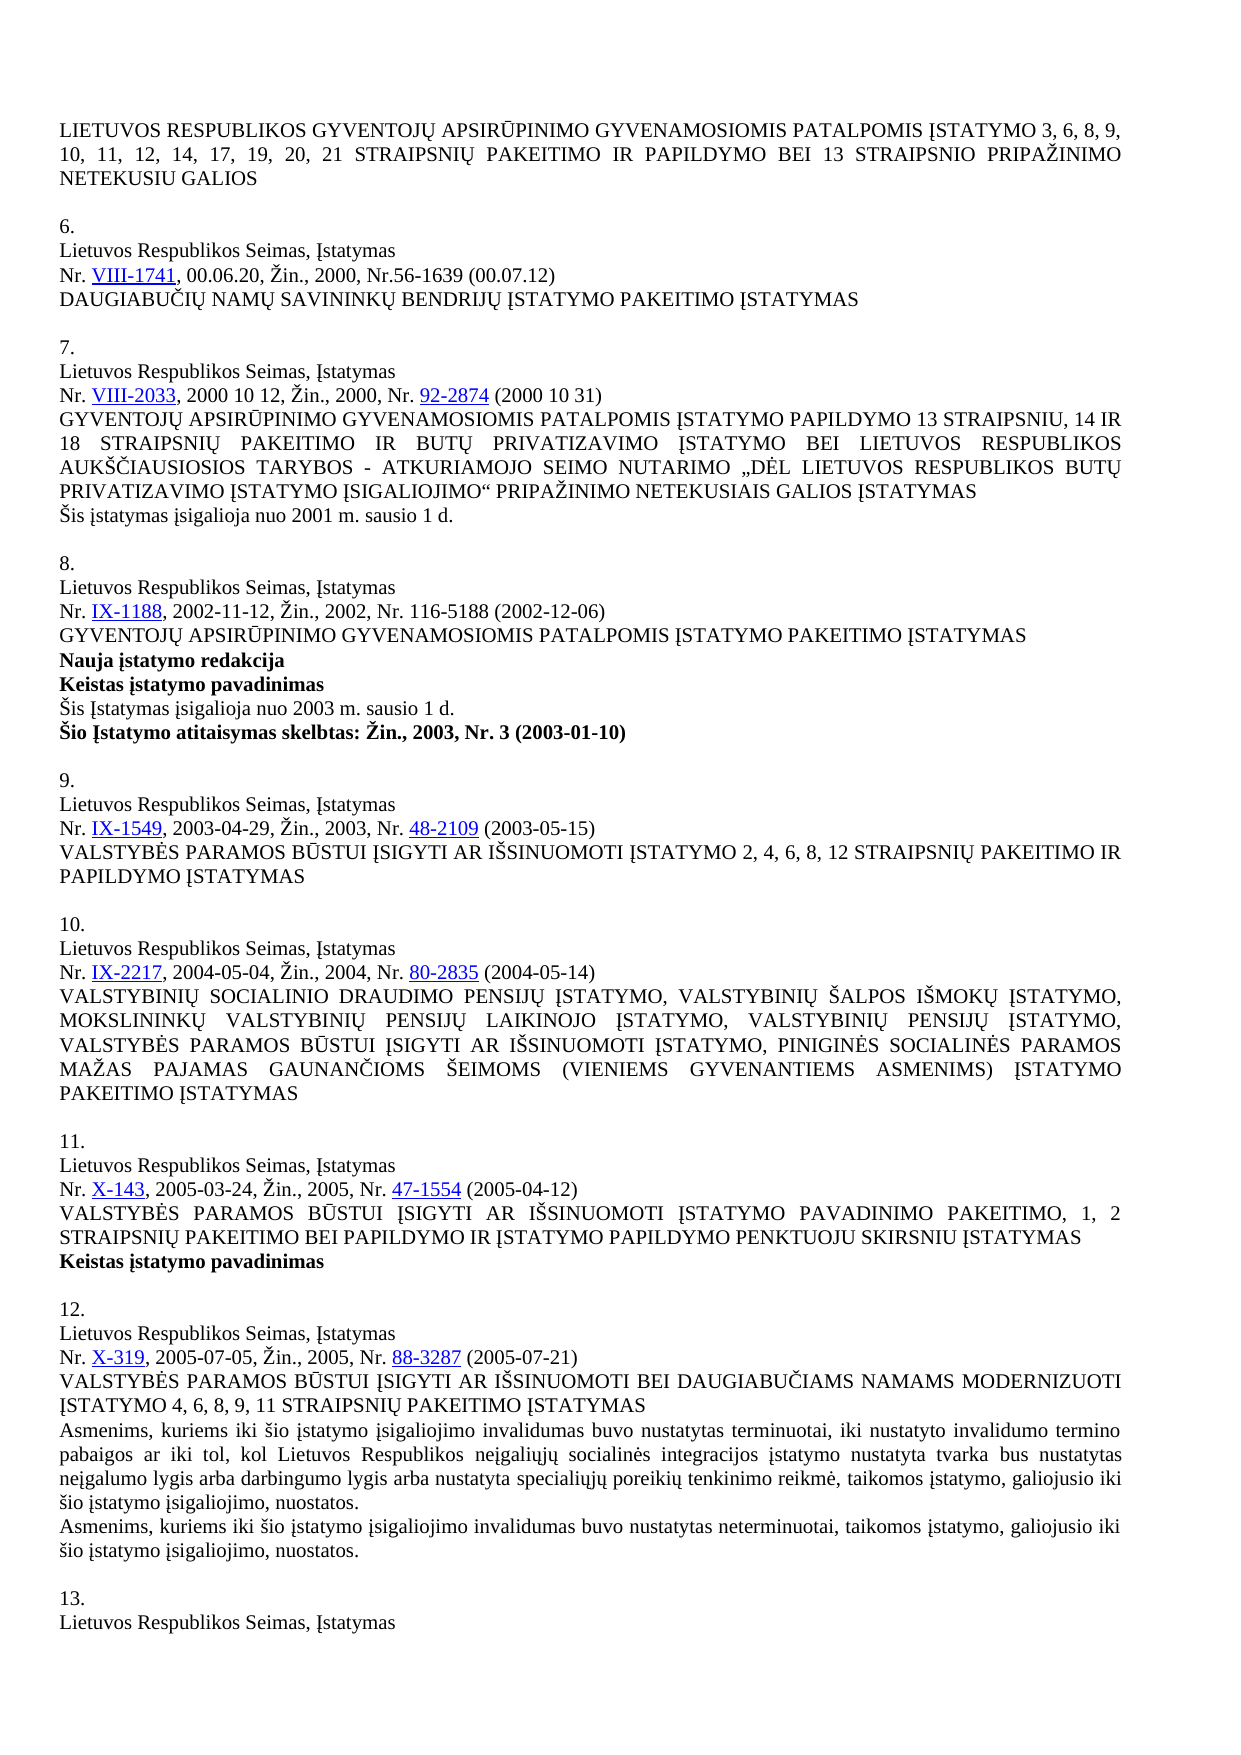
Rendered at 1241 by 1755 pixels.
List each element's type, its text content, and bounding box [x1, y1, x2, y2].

text 11. [59, 1129, 1122, 1153]
text Lietuvos Respublikos Seimas, Įstatymas [59, 1153, 1122, 1177]
text Lietuvos Respublikos Seimas, Įstatymas [59, 575, 1122, 599]
text VALSTYBĖS PARAMOS BŪSTUI ĮSIGYTI AR IŠSINUOMOTI ĮSTATYMO 2, 4, 6, 8, 12 STRAIPSNIŲ PAKEITIMO IR PAPILDYMO ĮSTATYMAS [59, 840, 1122, 888]
text VALSTYBINIŲ SOCIALINIO DRAUDIMO PENSIJŲ ĮSTATYMO, VALSTYBINIŲ ŠALPOS IŠMOKŲ ĮSTATYMO, MOKSLININKŲ VALSTYBINIŲ PENSIJŲ LAIKINOJO ĮSTATYMO, VALSTYBINIŲ PENSIJŲ ĮSTATYMO, VALSTYBĖS PARAMOS BŪSTUI ĮSIGYTI AR IŠSINUOMOTI ĮSTATYMO, PINIGINĖS SOCIALINĖS PARAMOS MAŽAS PAJAMAS GAUNANČIOMS ŠEIMOMS (VIENIEMS GYVENANTIEMS ASMENIMS) ĮSTATYMO PAKEITIMO ĮSTATYMAS [59, 984, 1122, 1105]
text Asmenims, kuriems iki šio įstatymo įsigaliojimo invalidumas buvo nustatytas neterminuotai, taikomos įstatymo, galiojusio iki šio įstatymo įsigaliojimo, nuostatos. [59, 1514, 1122, 1562]
text Nr. X-143, 2005-03-24, Žin., 2005, Nr. 47-1554 (2005-04-12) [59, 1177, 1122, 1201]
text 8. [59, 551, 1122, 575]
text Nr. IX-2217, 2004-05-04, Žin., 2004, Nr. 80-2835 (2004-05-14) [59, 960, 1122, 984]
text Keistas įstatymo pavadinimas [59, 672, 1122, 696]
text Šis Įstatymas įsigalioja nuo 2003 m. sausio 1 d. [59, 696, 1122, 720]
text 9. [59, 768, 1122, 792]
text Šis įstatymas įsigalioja nuo 2001 m. sausio 1 d. [59, 503, 1122, 527]
text 7. [59, 335, 1122, 359]
text Nr. VIII-2033, 2000 10 12, Žin., 2000, Nr. 92-2874 (2000 10 31) [59, 383, 1122, 407]
text Lietuvos Respublikos Seimas, Įstatymas [59, 1610, 1122, 1634]
text Lietuvos Respublikos Seimas, Įstatymas [59, 359, 1122, 383]
text 13. [59, 1586, 1122, 1610]
text Lietuvos Respublikos Seimas, Įstatymas [59, 238, 1122, 262]
text GYVENTOJŲ APSIRŪPINIMO GYVENAMOSIOMIS PATALPOMIS ĮSTATYMO PAKEITIMO ĮSTATYMAS [59, 623, 1122, 647]
text Nr. IX-1188, 2002-11-12, Žin., 2002, Nr. 116-5188 (2002-12-06) [59, 599, 1122, 623]
text GYVENTOJŲ APSIRŪPINIMO GYVENAMOSIOMIS PATALPOMIS ĮSTATYMO PAPILDYMO 13 STRAIPSNIU, 14 IR 18 STRAIPSNIŲ PAKEITIMO IR BUTŲ PRIVATIZAVIMO ĮSTATYMO BEI LIETUVOS RESPUBLIKOS AUKŠČIAUSIOSIOS TARYBOS - ATKURIAMOJO SEIMO NUTARIMO „DĖL LIETUVOS RESPUBLIKOS BUTŲ PRIVATIZAVIMO ĮSTATYMO ĮSIGALIOJIMO“ PRIPAŽINIMO NETEKUSIAIS GALIOS ĮSTATYMAS [59, 407, 1122, 503]
text VALSTYBĖS PARAMOS BŪSTUI ĮSIGYTI AR IŠSINUOMOTI BEI DAUGIABUČIAMS NAMAMS MODERNIZUOTI ĮSTATYMO 4, 6, 8, 9, 11 STRAIPSNIŲ PAKEITIMO ĮSTATYMAS [59, 1369, 1122, 1417]
text Lietuvos Respublikos Seimas, Įstatymas [59, 1321, 1122, 1345]
text 6. [59, 214, 1122, 238]
text Nr. VIII-1741, 00.06.20, Žin., 2000, Nr.56-1639 (00.07.12) [59, 262, 1122, 287]
text Asmenims, kuriems iki šio įstatymo įsigaliojimo invalidumas buvo nustatytas terminuotai, iki nustatyto invalidumo termino pabaigos ar iki tol, kol Lietuvos Respublikos neįgaliųjų socialinės integracijos įstatymo nustatyta tvarka bus nustatytas neįgalumo lygis arba darbingumo lygis arba nustatyta specialiųjų poreikių tenkinimo reikmė, taikomos įstatymo, galiojusio iki šio įstatymo įsigaliojimo, nuostatos. [59, 1417, 1122, 1514]
text Nauja įstatymo redakcija [59, 647, 1122, 672]
text Keistas įstatymo pavadinimas [59, 1249, 1122, 1273]
text Lietuvos Respublikos Seimas, Įstatymas [59, 936, 1122, 960]
text DAUGIABUČIŲ NAMŲ SAVININKŲ BENDRIJŲ ĮSTATYMO PAKEITIMO ĮSTATYMAS [59, 287, 1122, 311]
text LIETUVOS RESPUBLIKOS GYVENTOJŲ APSIRŪPINIMO GYVENAMOSIOMIS PATALPOMIS ĮSTATYMO 3, 6, 8, 9, 10, 11, 12, 14, 17, 19, 20, 21 STRAIPSNIŲ PAKEITIMO IR PAPILDYMO BEI 13 STRAIPSNIO PRIPAŽINIMO NETEKUSIU GALIOS [59, 118, 1122, 190]
text 12. [59, 1297, 1122, 1321]
text 10. [59, 912, 1122, 936]
text Nr. X-319, 2005-07-05, Žin., 2005, Nr. 88-3287 (2005-07-21) [59, 1345, 1122, 1369]
text Šio Įstatymo atitaisymas skelbtas: Žin., 2003, Nr. 3 (2003-01-10) [59, 720, 1122, 744]
text VALSTYBĖS PARAMOS BŪSTUI ĮSIGYTI AR IŠSINUOMOTI ĮSTATYMO PAVADINIMO PAKEITIMO, 1, 2 STRAIPSNIŲ PAKEITIMO BEI PAPILDYMO IR ĮSTATYMO PAPILDYMO PENKTUOJU SKIRSNIU ĮSTATYMAS [59, 1201, 1122, 1249]
text Lietuvos Respublikos Seimas, Įstatymas [59, 792, 1122, 816]
text Nr. IX-1549, 2003-04-29, Žin., 2003, Nr. 48-2109 (2003-05-15) [59, 816, 1122, 840]
